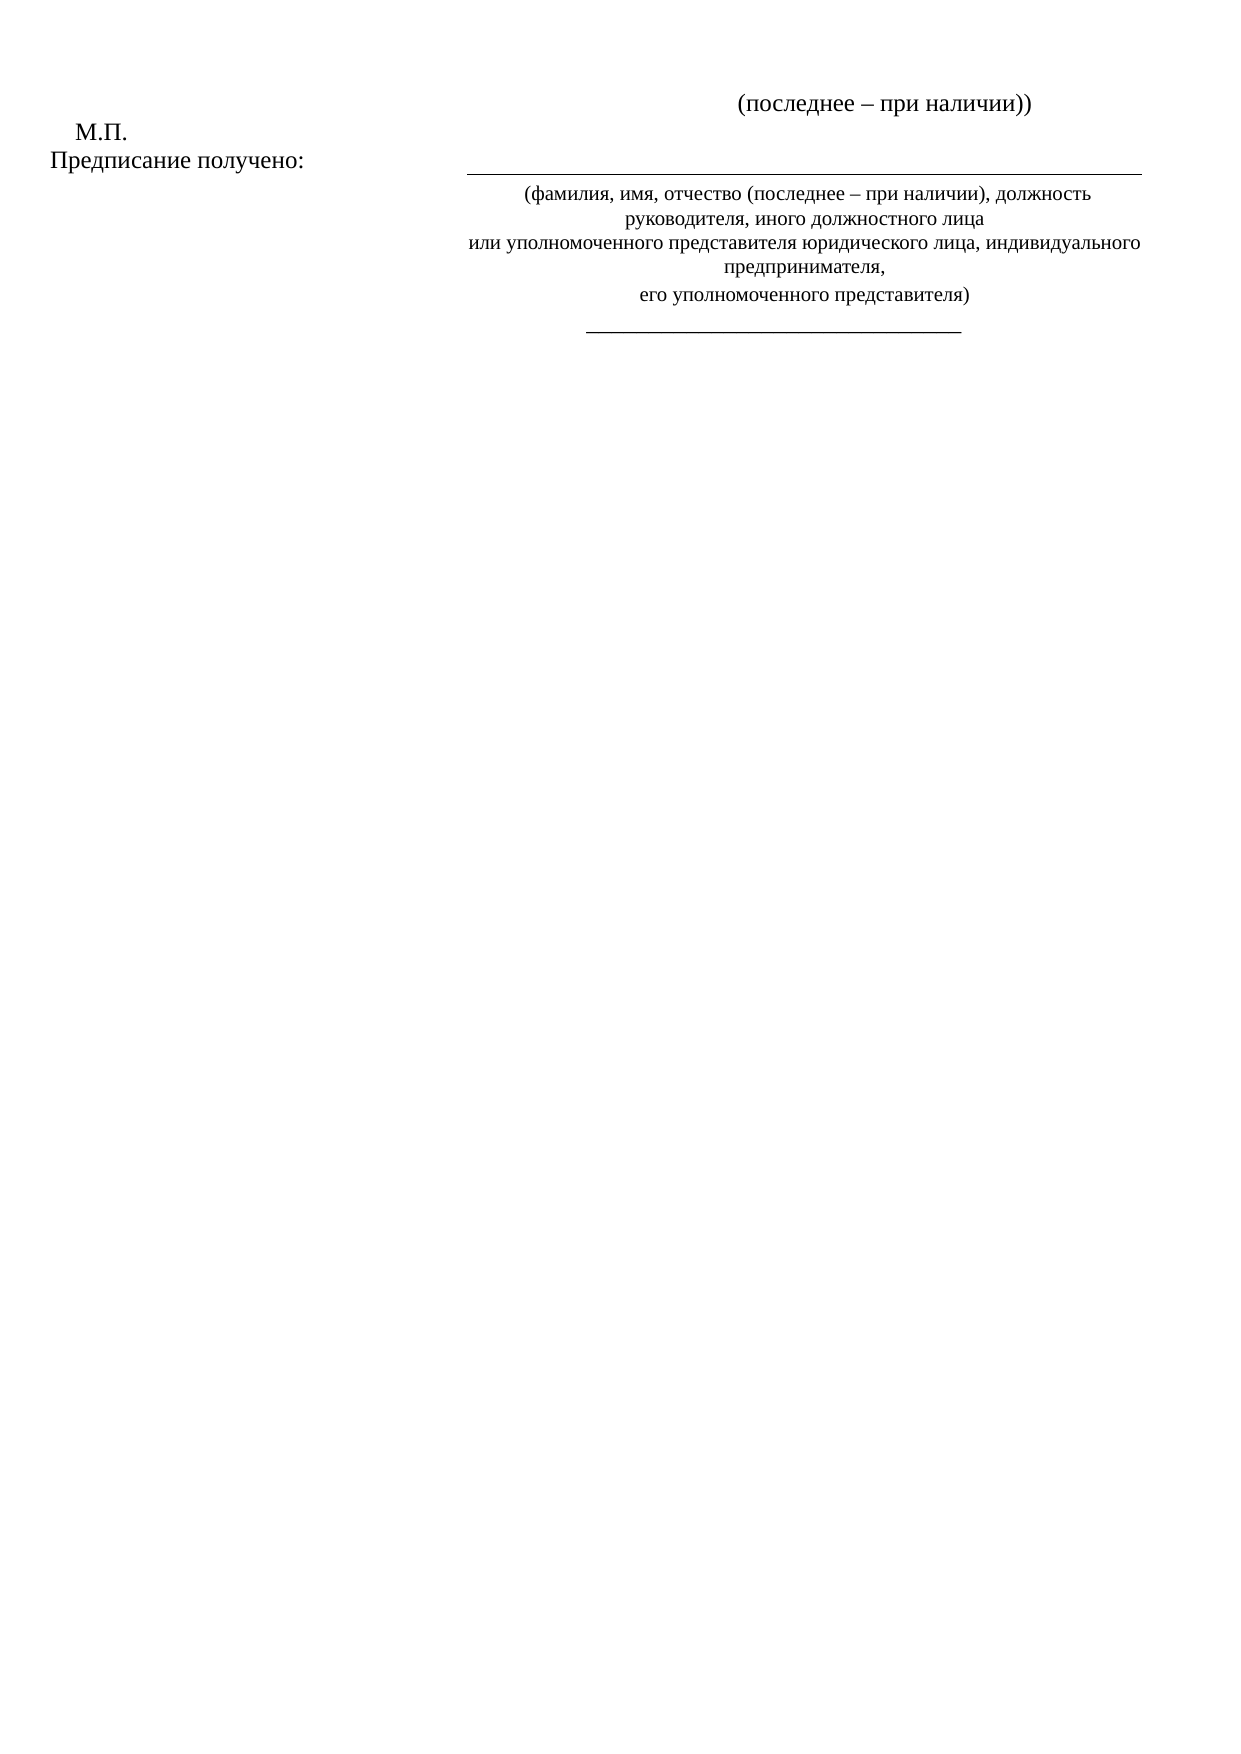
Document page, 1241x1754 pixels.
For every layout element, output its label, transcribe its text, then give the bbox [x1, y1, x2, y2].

text (фамилия, имя, отчество (последнее – при наличии), должность руководителя, иного должностного лица или уполномоченного представителя юридического лица, индивидуального предпринимателя, его уполномоченного представителя) ______________________________ [467, 175, 1142, 336]
text М.П. [50, 117, 1142, 145]
text (последнее – при наличии)) [50, 88, 1142, 117]
text Предписание получено: [50, 145, 1142, 174]
